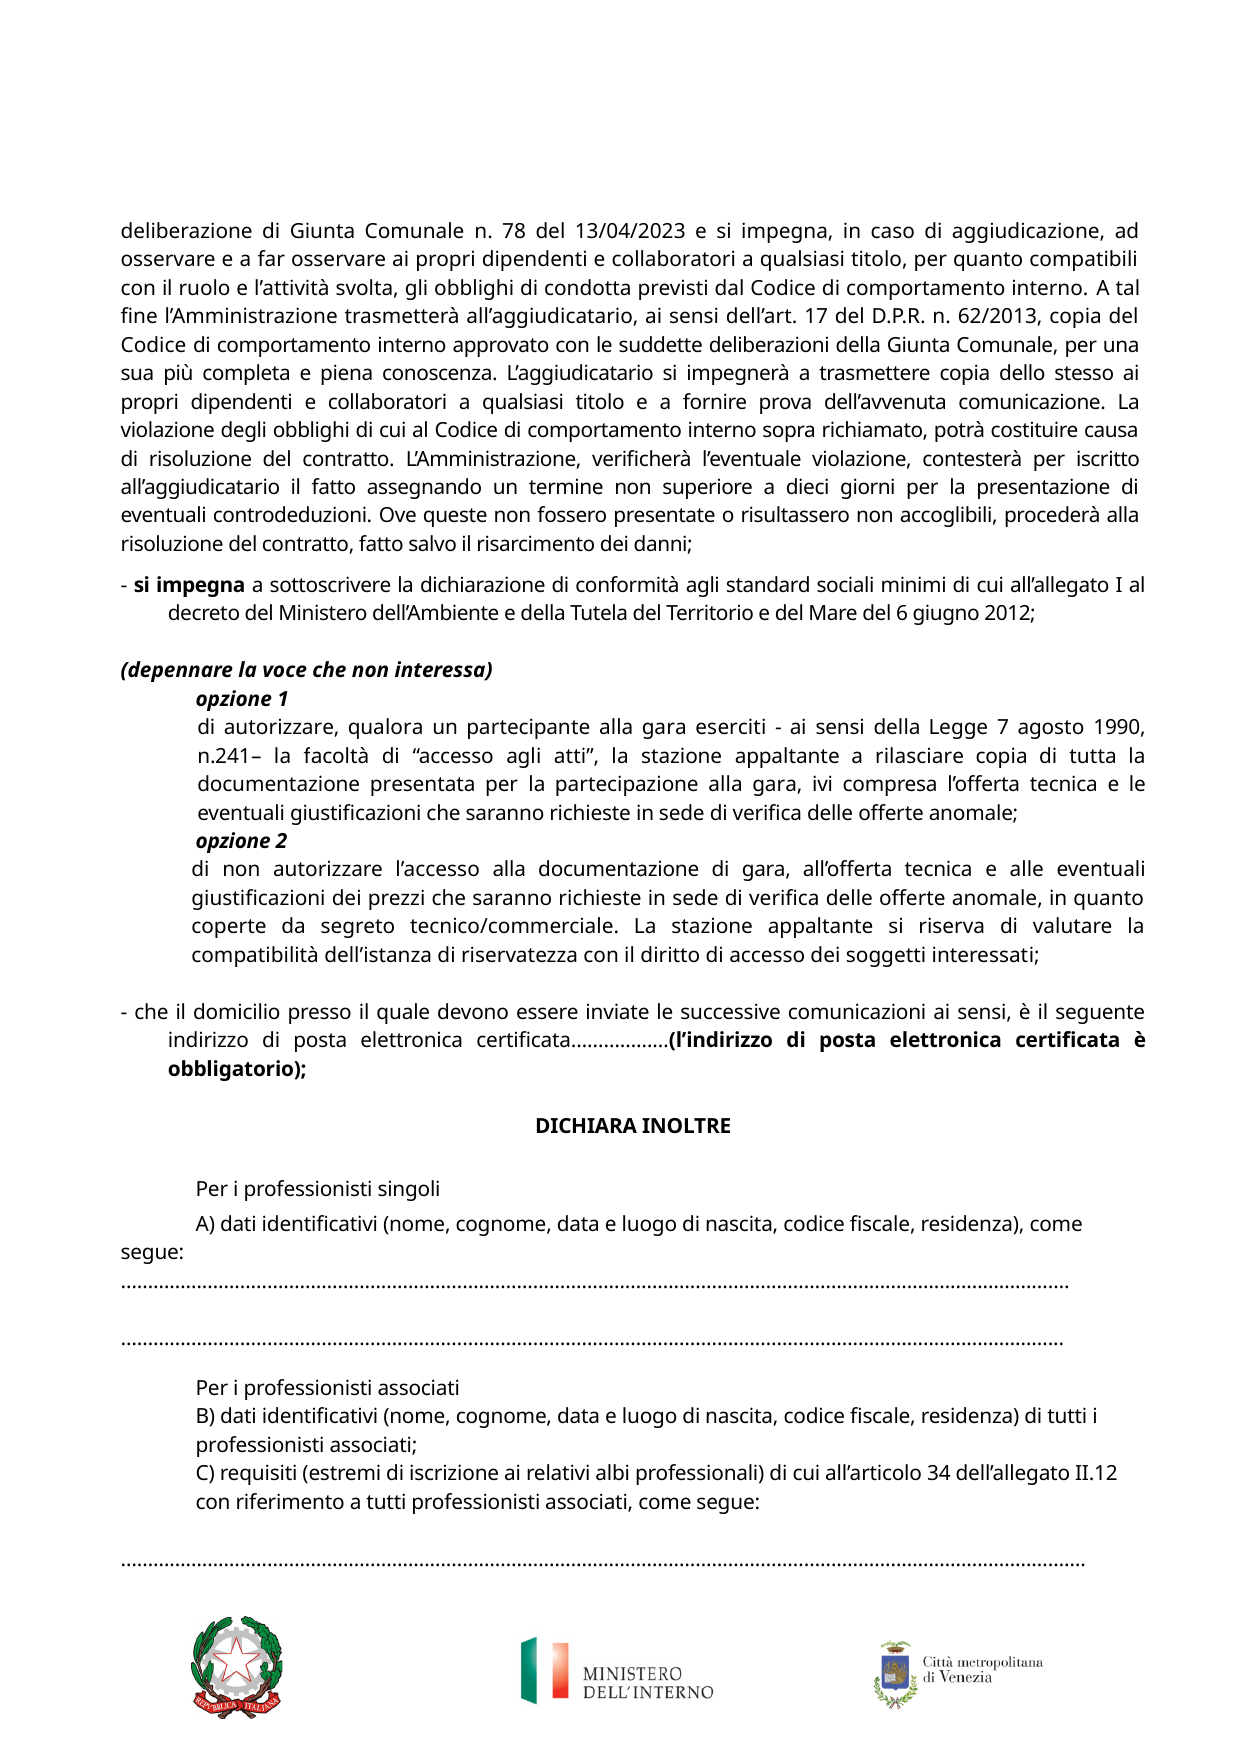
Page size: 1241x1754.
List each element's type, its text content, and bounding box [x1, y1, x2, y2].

text di non autorizzare l’accesso alla documentazione di gara, all’offerta tecnica e alle eventuali giustificazioni dei prezzi che saranno richieste in sede di verifica delle offerte anomale, in quanto coperte da segreto tecnico/commerciale. La stazione appaltante si riserva di valutare la compatibilità dell’istanza di riservatezza con il diritto di accesso dei soggetti interessati; [150, 854, 1146, 968]
text di autorizzare, qualora un partecipante alla gara eserciti - ai sensi della Legge 7 agosto 1990, n.241– la facoltà di “accesso agli atti”, la stazione appaltante a rilasciare copia di tutta la documentazione presentata per la partecipazione alla gara, ivi compresa l’offerta tecnica e le eventuali giustificazioni che saranno richieste in sede di verifica delle offerte anomale; [197, 712, 1146, 826]
list C) requisiti (estremi di iscrizione ai relativi albi professionali) di cui all’articolo 34 dell’allegato II.12 con riferimento a tutti professionisti associati, come segue: [158, 1458, 1146, 1515]
list …………………………………………………………………………………………………………………………………………………………. [120, 1266, 1146, 1294]
list Per i professionisti singoli [158, 1174, 1146, 1203]
text - si impegna a sottoscrivere la dichiarazione di conformità agli standard sociali minimi di cui all’allegato I al decreto del Ministero dell’Ambiente e della Tutela del Territorio e del Mare del 6 giugno 2012; [120, 570, 1146, 627]
text DICHIARA INOLTRE [120, 1111, 1146, 1139]
text - che il domicilio presso il quale devono essere inviate le successive comunicazioni ai sensi, è il seguente indirizzo di posta elettronica certificata………………(l’indirizzo di posta elettronica certificata è obbligatorio); [120, 997, 1146, 1082]
list Per i professionisti associati [158, 1373, 1146, 1401]
text ……………………………………………………………………………………………………………………………………………………………. [120, 1544, 1146, 1572]
text deliberazione di Giunta Comunale n. 78 del 13/04/2023 e si impegna, in caso di aggiudicazione, ad osservare e a far osservare ai propri dipendenti e collaboratori a qualsiasi titolo, per quanto compatibili con il ruolo e l’attività svolta, gli obblighi di condotta previsti dal Codice di comportamento interno. A tal fine l’Amministrazione trasmetterà all’aggiudicatario, ai sensi dell’art. 17 del D.P.R. n. 62/2013, copia del Codice di comportamento interno approvato con le suddette deliberazioni della Giunta Comunale, per una sua più completa e piena conoscenza. L’aggiudicatario si impegnerà a trasmettere copia dello stesso ai propri dipendenti e collaboratori a qualsiasi titolo e a fornire prova dell’avvenuta comunicazione. La violazione degli obblighi di cui al Codice di comportamento interno sopra richiamato, potrà costituire causa di risoluzione del contratto. L’Amministrazione, verificherà l’eventuale violazione, contesterà per iscritto all’aggiudicatario il fatto assegnando un termine non superiore a dieci giorni per la presentazione di eventuali controdeduzioni. Ove queste non fossero presentate o risultassero non accoglibili, procederà alla risoluzione del contratto, fatto salvo il risarcimento dei danni; [120, 216, 1140, 557]
picture [501, 1614, 732, 1726]
list ………………………………………………………………………………………………………………………………………………………... [120, 1323, 1146, 1351]
text (depennare la voce che non interessa) [120, 656, 1146, 684]
list B) dati identificativi (nome, cognome, data e luogo di nascita, codice fiscale, residenza) di tutti i professionisti associati; [158, 1401, 1146, 1458]
picture [191, 1616, 283, 1719]
list A) dati identificativi (nome, cognome, data e luogo di nascita, codice fiscale, residenza), come segue: [120, 1209, 1146, 1266]
picture [867, 1630, 1048, 1715]
text opzione 2 [120, 826, 1146, 854]
text opzione 1 [120, 684, 1146, 712]
